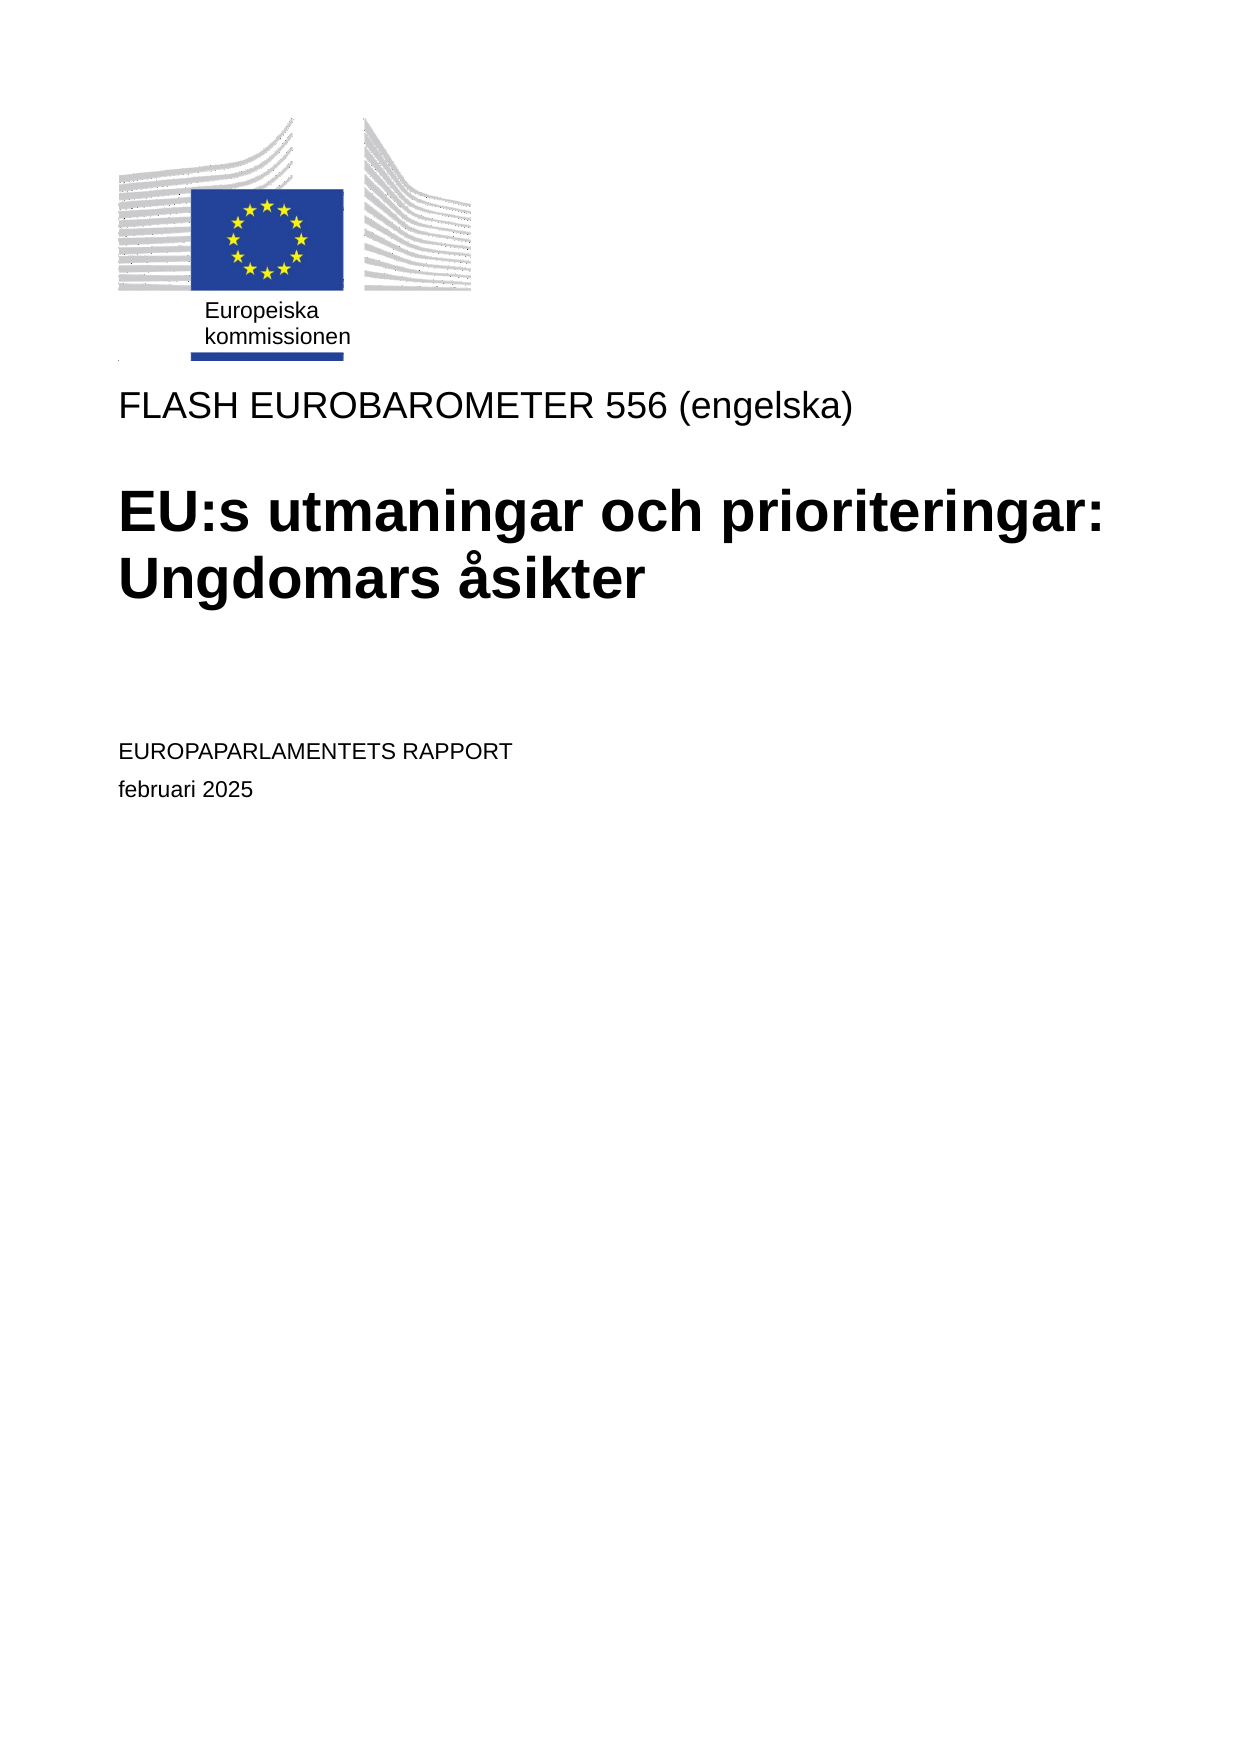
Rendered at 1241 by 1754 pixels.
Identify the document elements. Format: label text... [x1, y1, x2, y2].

picture [118, 118, 471, 361]
text EUROPAPARLAMENTETS RAPPORT [118, 738, 1122, 764]
text februari 2025 [118, 776, 1122, 802]
text EU:s utmaningar och prioriteringar: Ungdomars åsikter [118, 477, 1122, 611]
text FLASH EUROBAROMETER 556 (engelska) [118, 124, 1122, 427]
